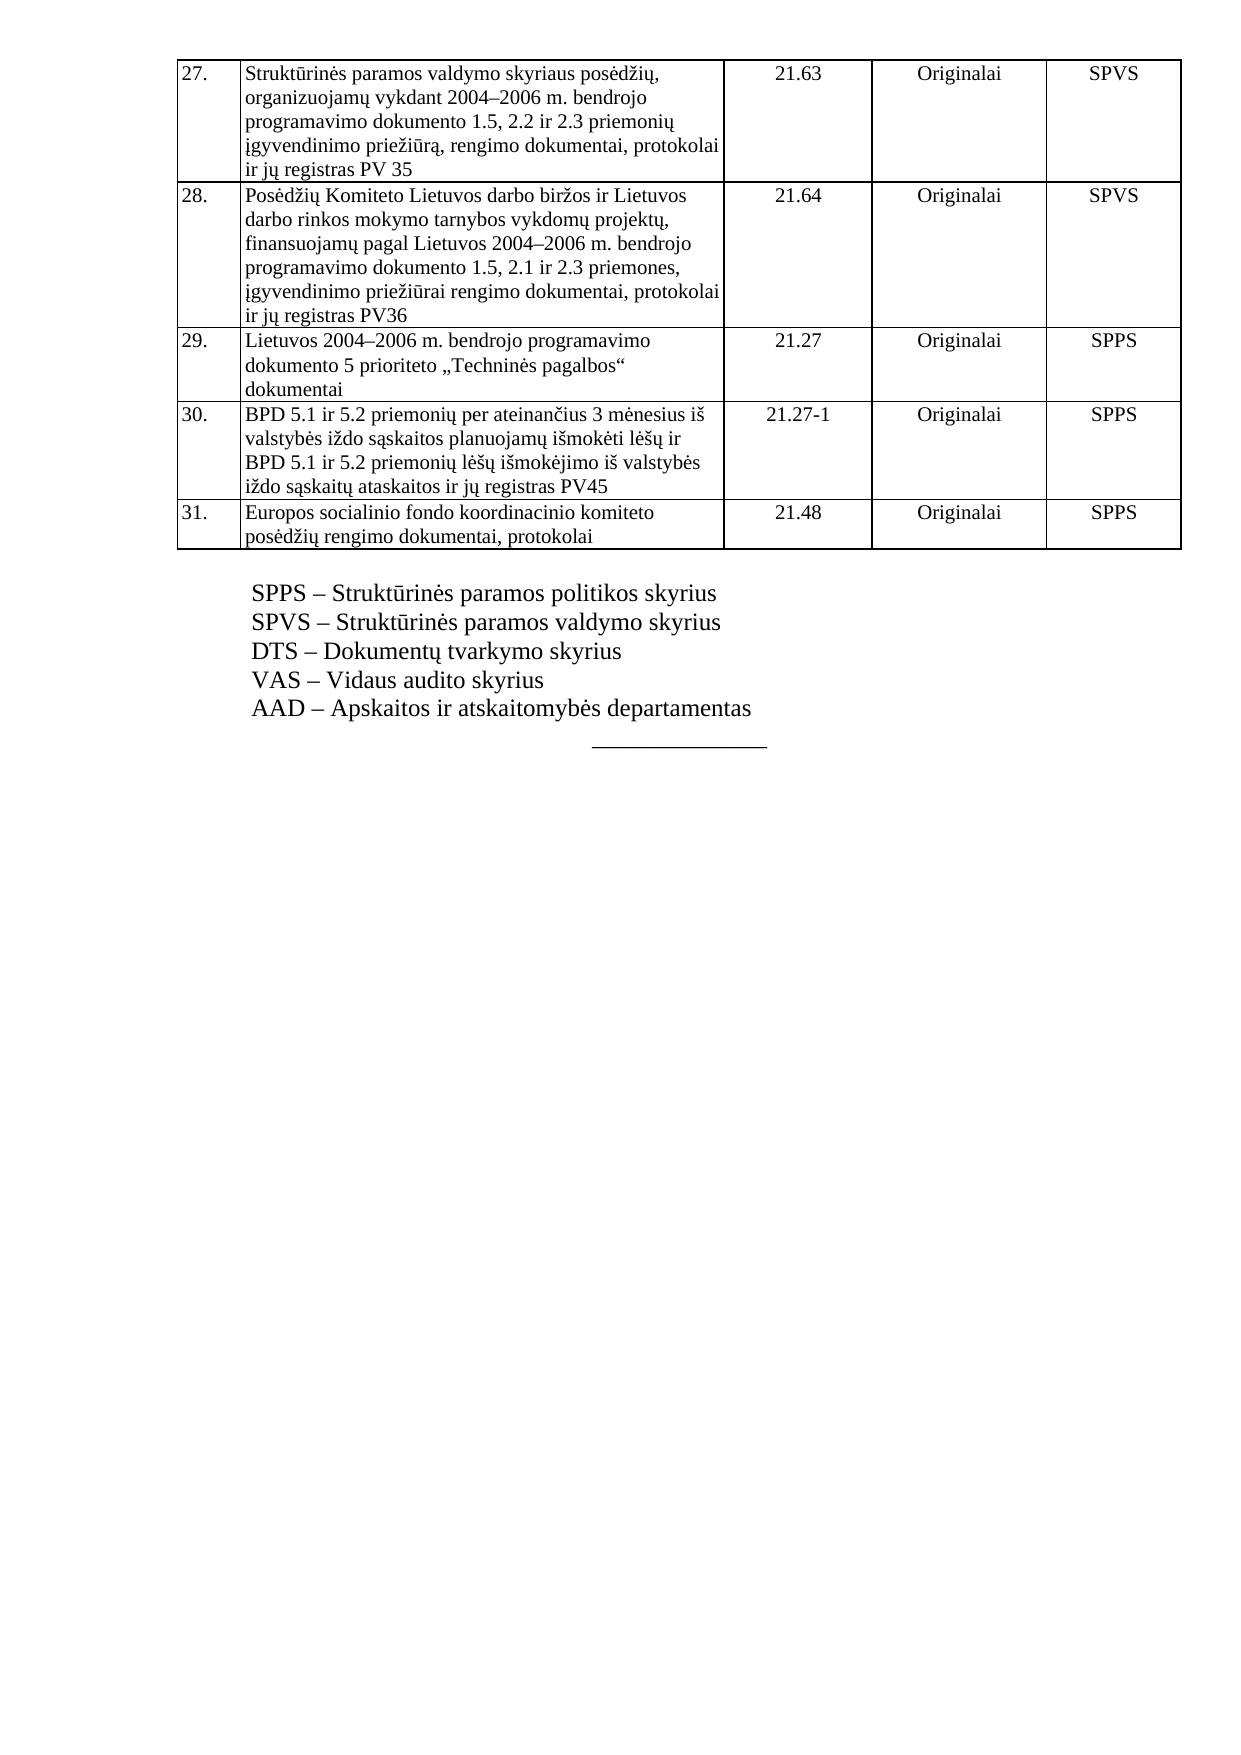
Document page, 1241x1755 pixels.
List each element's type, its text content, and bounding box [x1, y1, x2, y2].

table_cell SPPS [1047, 328, 1180, 401]
text ______________ [177, 722, 1181, 751]
table_cell Originalai [873, 61, 1046, 181]
table_cell 21.63 [725, 61, 871, 181]
table_cell SPPS [1047, 402, 1180, 498]
table_cell Originalai [873, 500, 1046, 548]
table_cell SPVS [1047, 183, 1180, 327]
table_cell 21.27 [725, 328, 871, 401]
table_cell SPVS [1047, 61, 1180, 181]
table_cell Originalai [873, 183, 1046, 327]
table_cell 21.27-1 [725, 402, 871, 498]
text SPPS – Struktūrinės paramos politikos skyrius [177, 578, 1181, 607]
table_cell 30. [178, 402, 240, 498]
text DTS – Dokumentų tvarkymo skyrius [177, 636, 1181, 665]
table_cell 29. [178, 328, 240, 401]
text VAS – Vidaus audito skyrius [177, 665, 1181, 693]
table_cell 27. [178, 61, 240, 181]
table_cell Originalai [873, 402, 1046, 498]
table_cell 28. [178, 183, 240, 327]
text SPVS – Struktūrinės paramos valdymo skyrius [177, 607, 1181, 636]
table_cell 21.48 [725, 500, 871, 548]
table_cell SPPS [1047, 500, 1180, 548]
text AAD – Apskaitos ir atskaitomybės departamentas [177, 693, 1181, 722]
table_cell Originalai [873, 328, 1046, 401]
table_cell 31. [178, 500, 240, 548]
table_cell 21.64 [725, 183, 871, 327]
